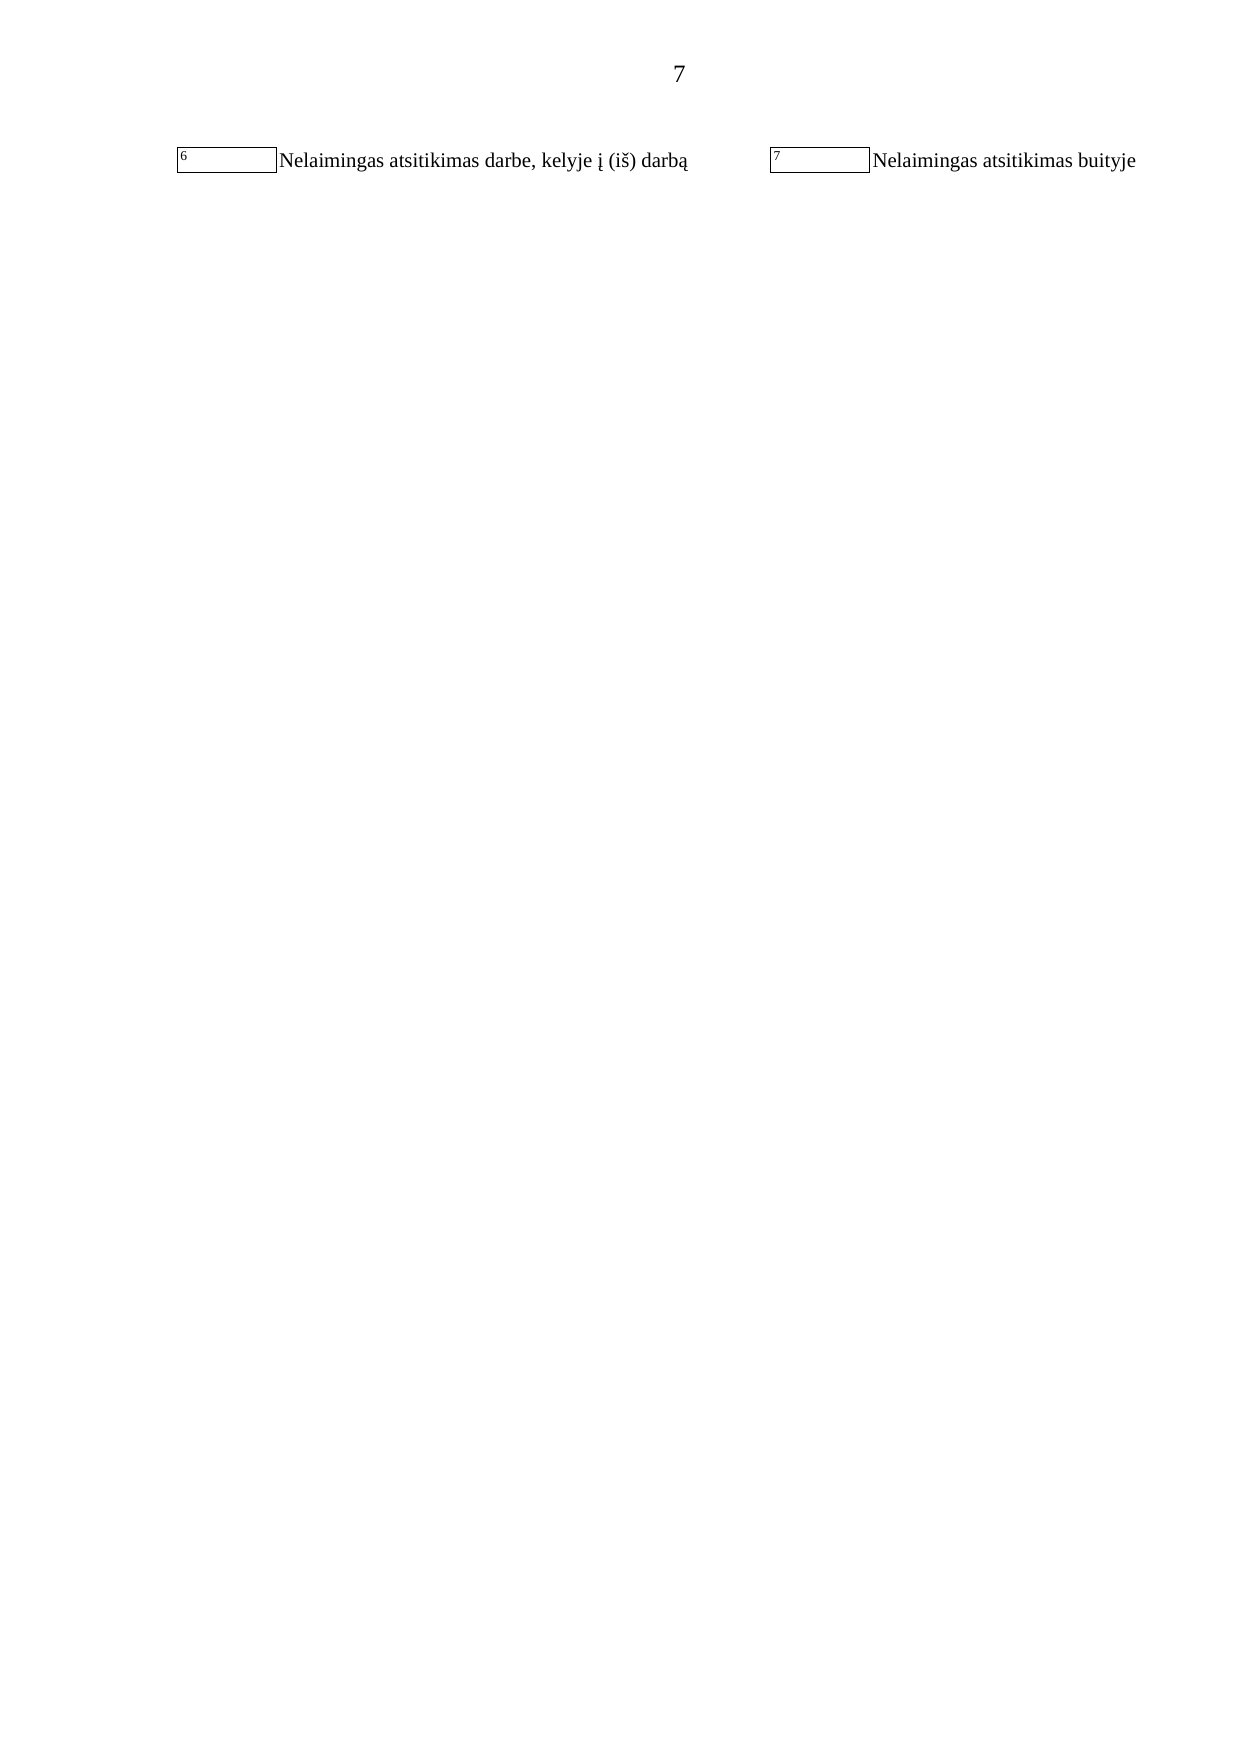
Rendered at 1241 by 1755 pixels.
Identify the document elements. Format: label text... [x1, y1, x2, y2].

table_header 7 [771, 148, 869, 172]
table_header 6 [178, 148, 276, 172]
table_header Nelaimingas atsitikimas darbe, kelyje į (iš) darbą [277, 147, 753, 172]
table_header Nelaimingas atsitikimas buityje [870, 147, 1181, 172]
table_header [754, 147, 770, 172]
